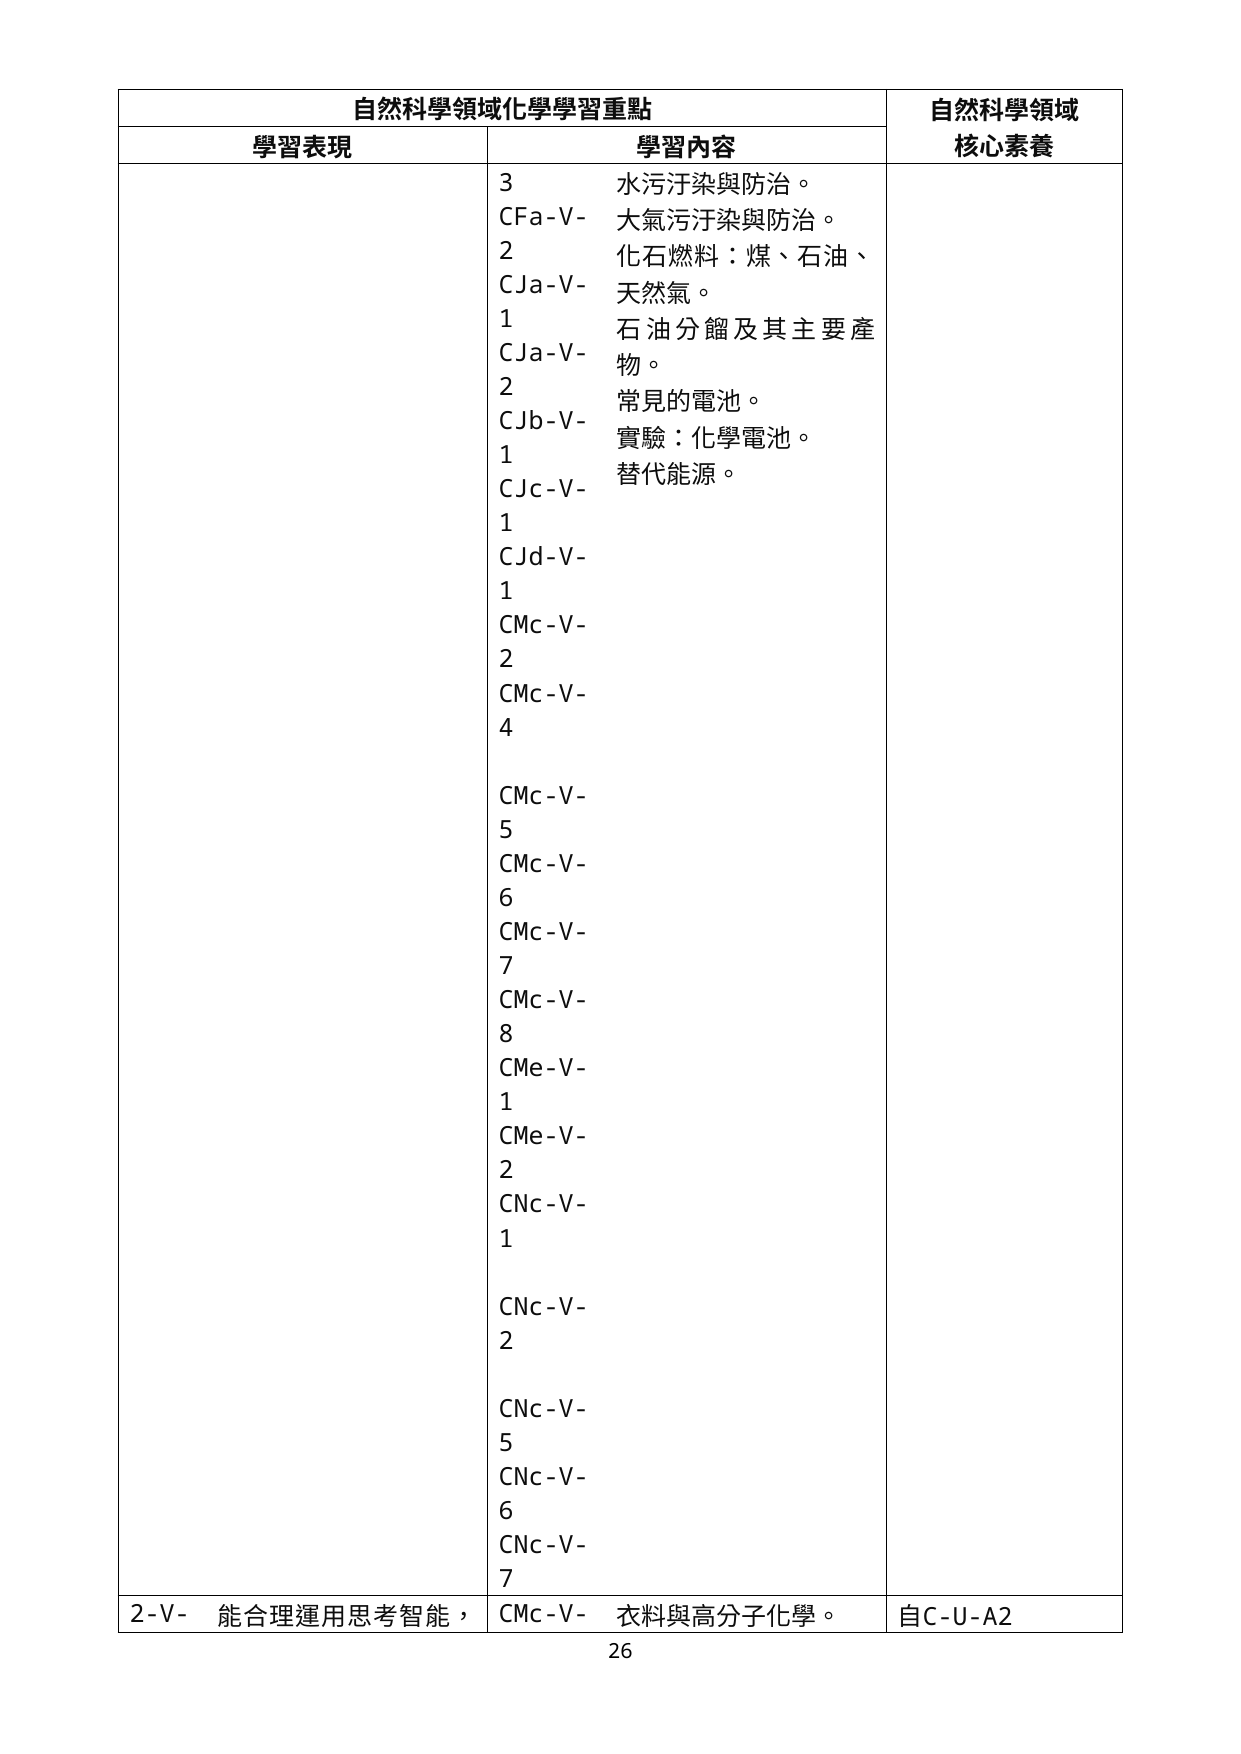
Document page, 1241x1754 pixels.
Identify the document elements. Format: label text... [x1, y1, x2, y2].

table_cell 2-V- [119, 1596, 206, 1632]
table_cell 自C-U-A2 [887, 1596, 1122, 1632]
table_cell [887, 164, 1122, 1595]
table_cell CMc-V- [488, 1596, 605, 1632]
table_cell 學習內容 [488, 127, 886, 163]
table_cell 能合理運用思考智能， [206, 1596, 487, 1632]
table_cell 學習表現 [119, 127, 487, 163]
table_cell 衣料與高分子化學。 [605, 1596, 886, 1632]
table_header 自然科學領域化學學習重點 [119, 90, 886, 126]
table_header 自然科學領域 核心素養 [887, 90, 1122, 163]
table_cell [119, 164, 206, 1595]
table_cell 3 CFa-V-2 CJa-V-1 CJa-V-2 CJb-V-1 CJc-V-1 CJd-V-1 CMc-V-2 CMc-V-4 CMc-V-5 CMc-V-6 CMc-V-7 CMc-V-8 CMe-V-1 CMe-V-2 CNc-V-1 CNc-V-2 CNc-V-5 CNc-V-6 CNc-V-7 [488, 164, 605, 1595]
table_cell [206, 164, 487, 1595]
table_cell 水污汙染與防治。 大氣污汙染與防治。 化石燃料：煤、石油、天然氣。 石油分餾及其主要產物。 常見的電池。 實驗：化學電池。 替代能源。 [605, 164, 886, 1595]
